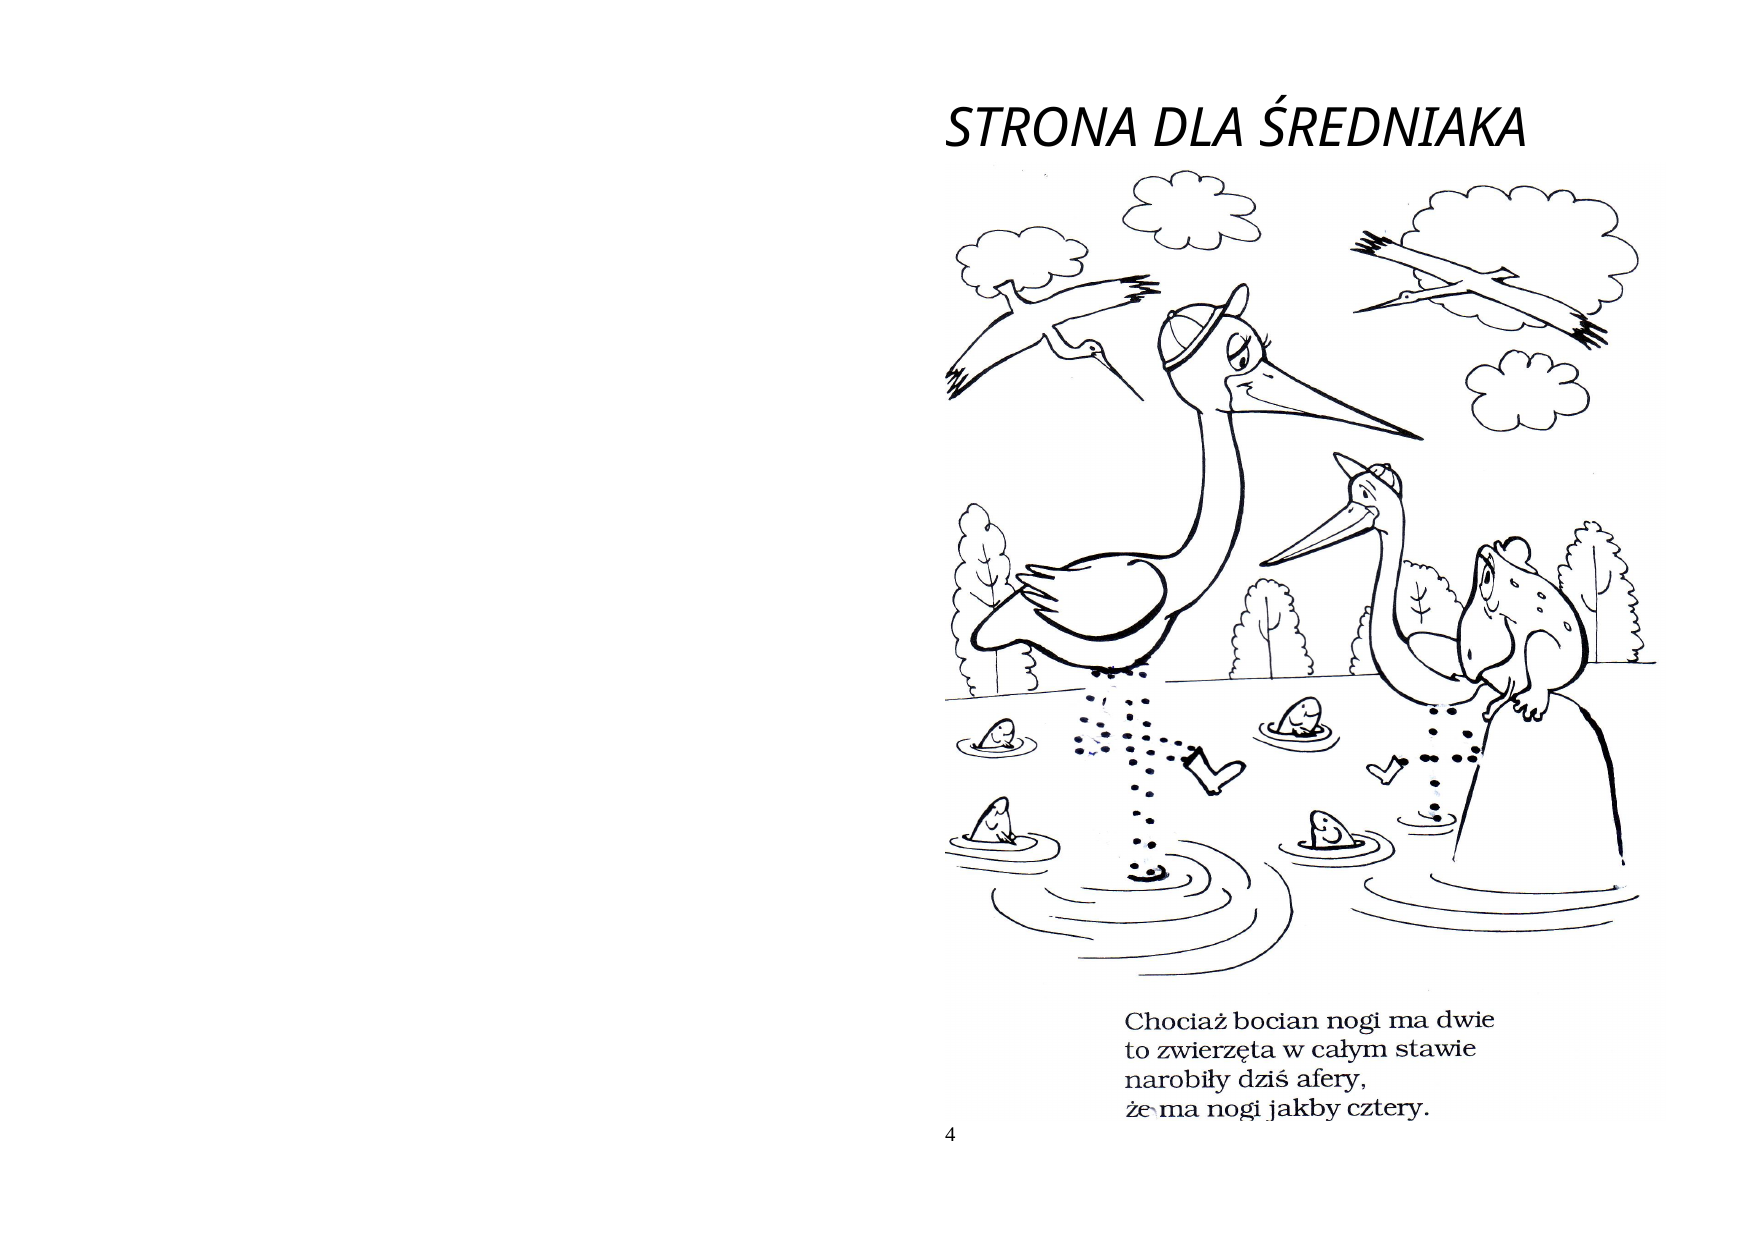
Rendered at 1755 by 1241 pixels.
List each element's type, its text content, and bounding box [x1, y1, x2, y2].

text STRONA DLA ŚREDNIAKA [945, 89, 1666, 162]
